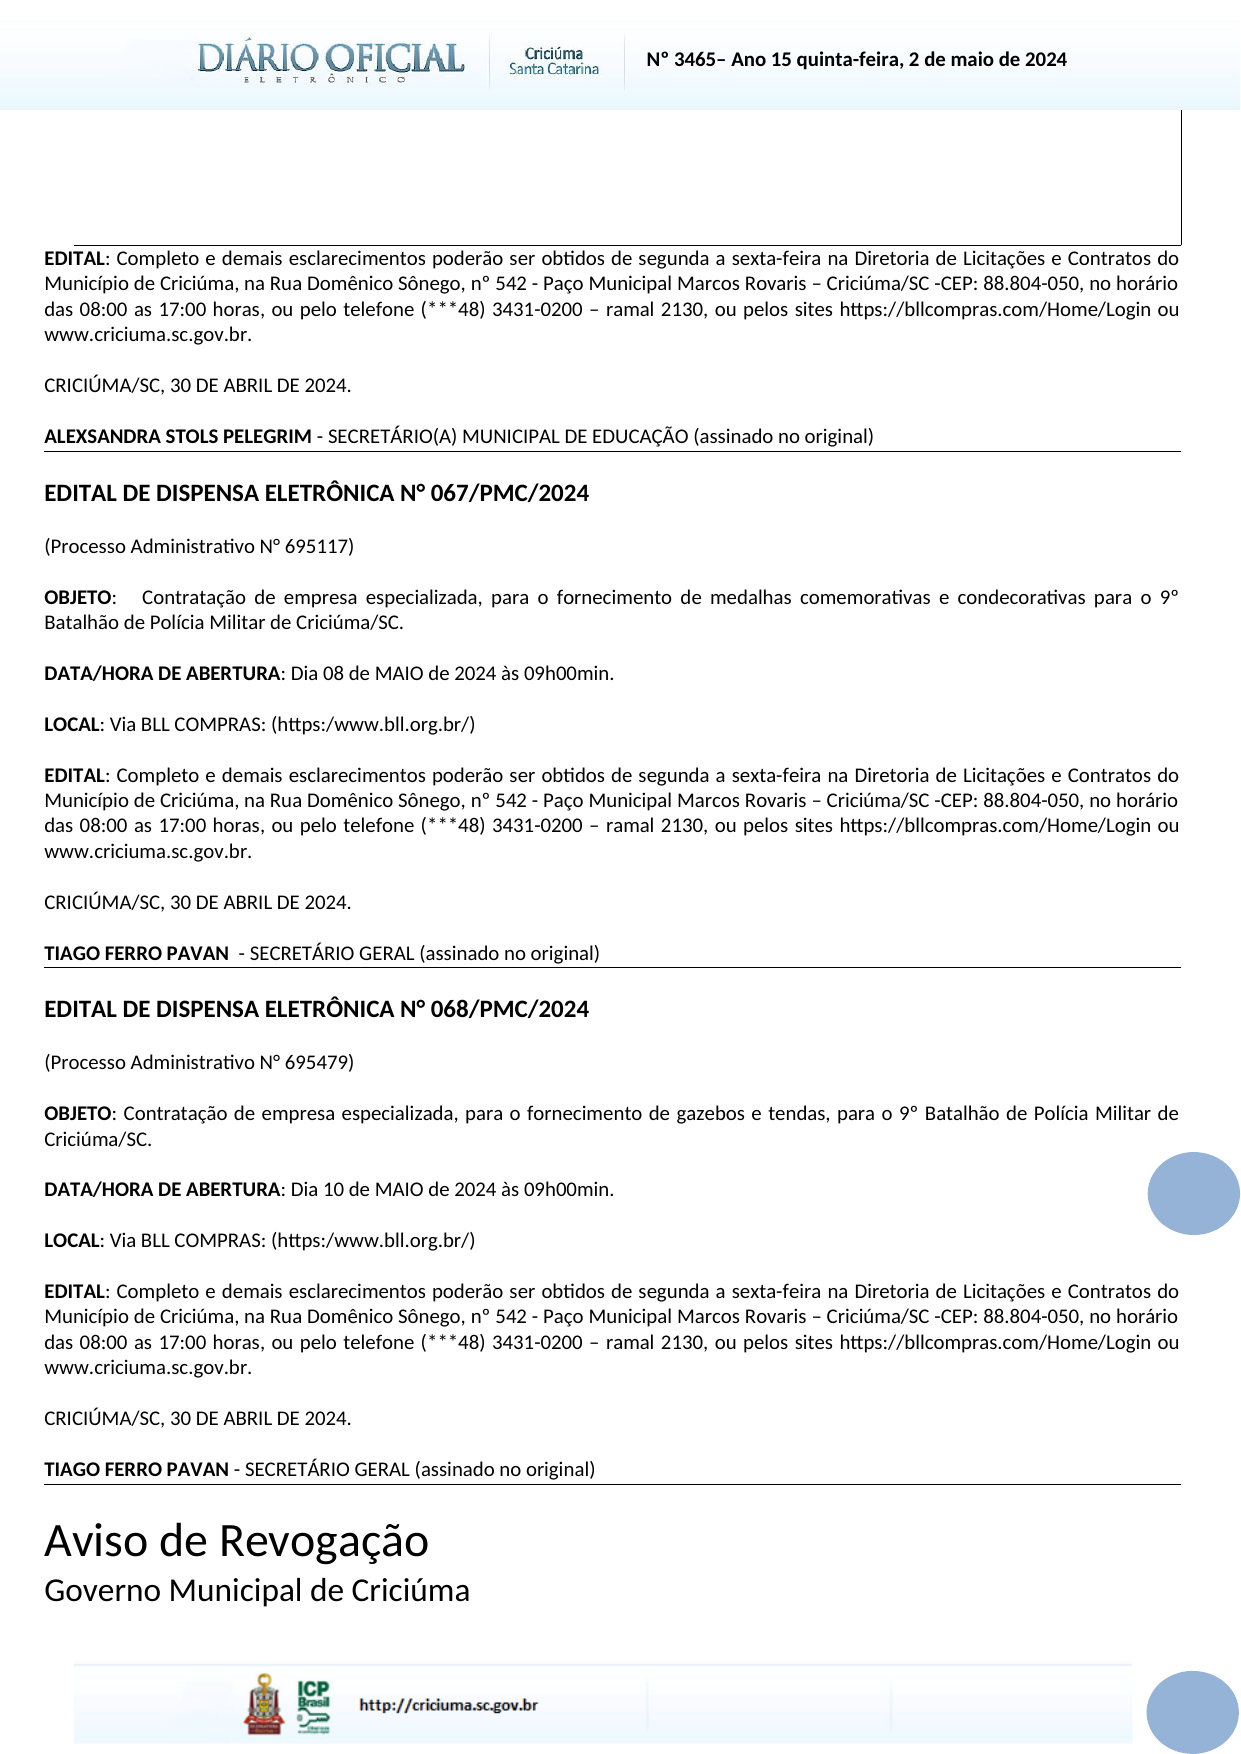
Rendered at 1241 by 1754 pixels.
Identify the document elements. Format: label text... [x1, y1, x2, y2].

text ALEXSANDRA STOLS PELEGRIM - SECRETÁRIO(A) MUNICIPAL DE EDUCAÇÃO (assinado no original) [44, 423, 1181, 451]
text TIAGO FERRO PAVAN - SECRETÁRIO GERAL (assinado no original) [44, 1456, 1181, 1484]
text EDITAL DE DISPENSA ELETRÔNICA N° 068/PMC/2024 [44, 994, 1181, 1024]
text DATA/HORA DE ABERTURA: Dia 08 de MAIO de 2024 às 09h00min. [44, 660, 1181, 686]
text EDITAL: Completo e demais esclarecimentos poderão ser obtidos de segunda a sexta-feira na Diretoria de Licitações e Contratos do Município de Criciúma, na Rua Domênico Sônego, nº 542 - Paço Municipal Marcos Rovaris – Criciúma/SC -CEP: 88.804-050, no horário das 08:00 as 17:00 horas, ou pelo telefone (***48) 3431-0200 – ramal 2130, ou pelos sites https://bllcompras.com/Home/Login ou www.criciuma.sc.gov.br. [44, 762, 1181, 863]
text LOCAL: Via BLL COMPRAS: (https:/www.bll.org.br/) [44, 711, 1181, 736]
text CRICIÚMA/SC, 30 DE ABRIL DE 2024. [44, 1405, 1181, 1431]
text Aviso de Revogação [44, 1510, 1181, 1569]
text LOCAL: Via BLL COMPRAS: (https:/www.bll.org.br/) [44, 1227, 1181, 1253]
text OBJETO: Contratação de empresa especializada, para o fornecimento de medalhas comemorativas e condecorativas para o 9º Batalhão de Polícia Militar de Criciúma/SC. [44, 584, 1181, 635]
text DATA/HORA DE ABERTURA: Dia 10 de MAIO de 2024 às 09h00min. [44, 1177, 1151, 1202]
text CRICIÚMA/SC, 30 DE ABRIL DE 2024. [44, 372, 1181, 398]
text CRICIÚMA/SC, 30 DE ABRIL DE 2024. [44, 889, 1181, 914]
text OBJETO: Contratação de empresa especializada, para o fornecimento de gazebos e tendas, para o 9º Batalhão de Polícia Militar de Criciúma/SC. [44, 1100, 1181, 1151]
text EDITAL: Completo e demais esclarecimentos poderão ser obtidos de segunda a sexta-feira na Diretoria de Licitações e Contratos do Município de Criciúma, na Rua Domênico Sônego, nº 542 - Paço Municipal Marcos Rovaris – Criciúma/SC -CEP: 88.804-050, no horário das 08:00 as 17:00 horas, ou pelo telefone (***48) 3431-0200 – ramal 2130, ou pelos sites https://bllcompras.com/Home/Login ou www.criciuma.sc.gov.br. [44, 1278, 1181, 1380]
text (Processo Administrativo N° 695479) [44, 1049, 1181, 1075]
text EDITAL DE DISPENSA ELETRÔNICA N° 067/PMC/2024 [44, 477, 1181, 508]
text (Processo Administrativo N° 695117) [44, 533, 1181, 558]
text Governo Municipal de Criciúma [44, 1569, 1181, 1609]
text TIAGO FERRO PAVAN - SECRETÁRIO GERAL (assinado no original) [44, 940, 1181, 967]
text EDITAL: Completo e demais esclarecimentos poderão ser obtidos de segunda a sexta-feira na Diretoria de Licitações e Contratos do Município de Criciúma, na Rua Domênico Sônego, nº 542 - Paço Municipal Marcos Rovaris – Criciúma/SC -CEP: 88.804-050, no horário das 08:00 as 17:00 horas, ou pelo telefone (***48) 3431-0200 – ramal 2130, ou pelos sites https://bllcompras.com/Home/Login ou www.criciuma.sc.gov.br. [44, 245, 1181, 347]
